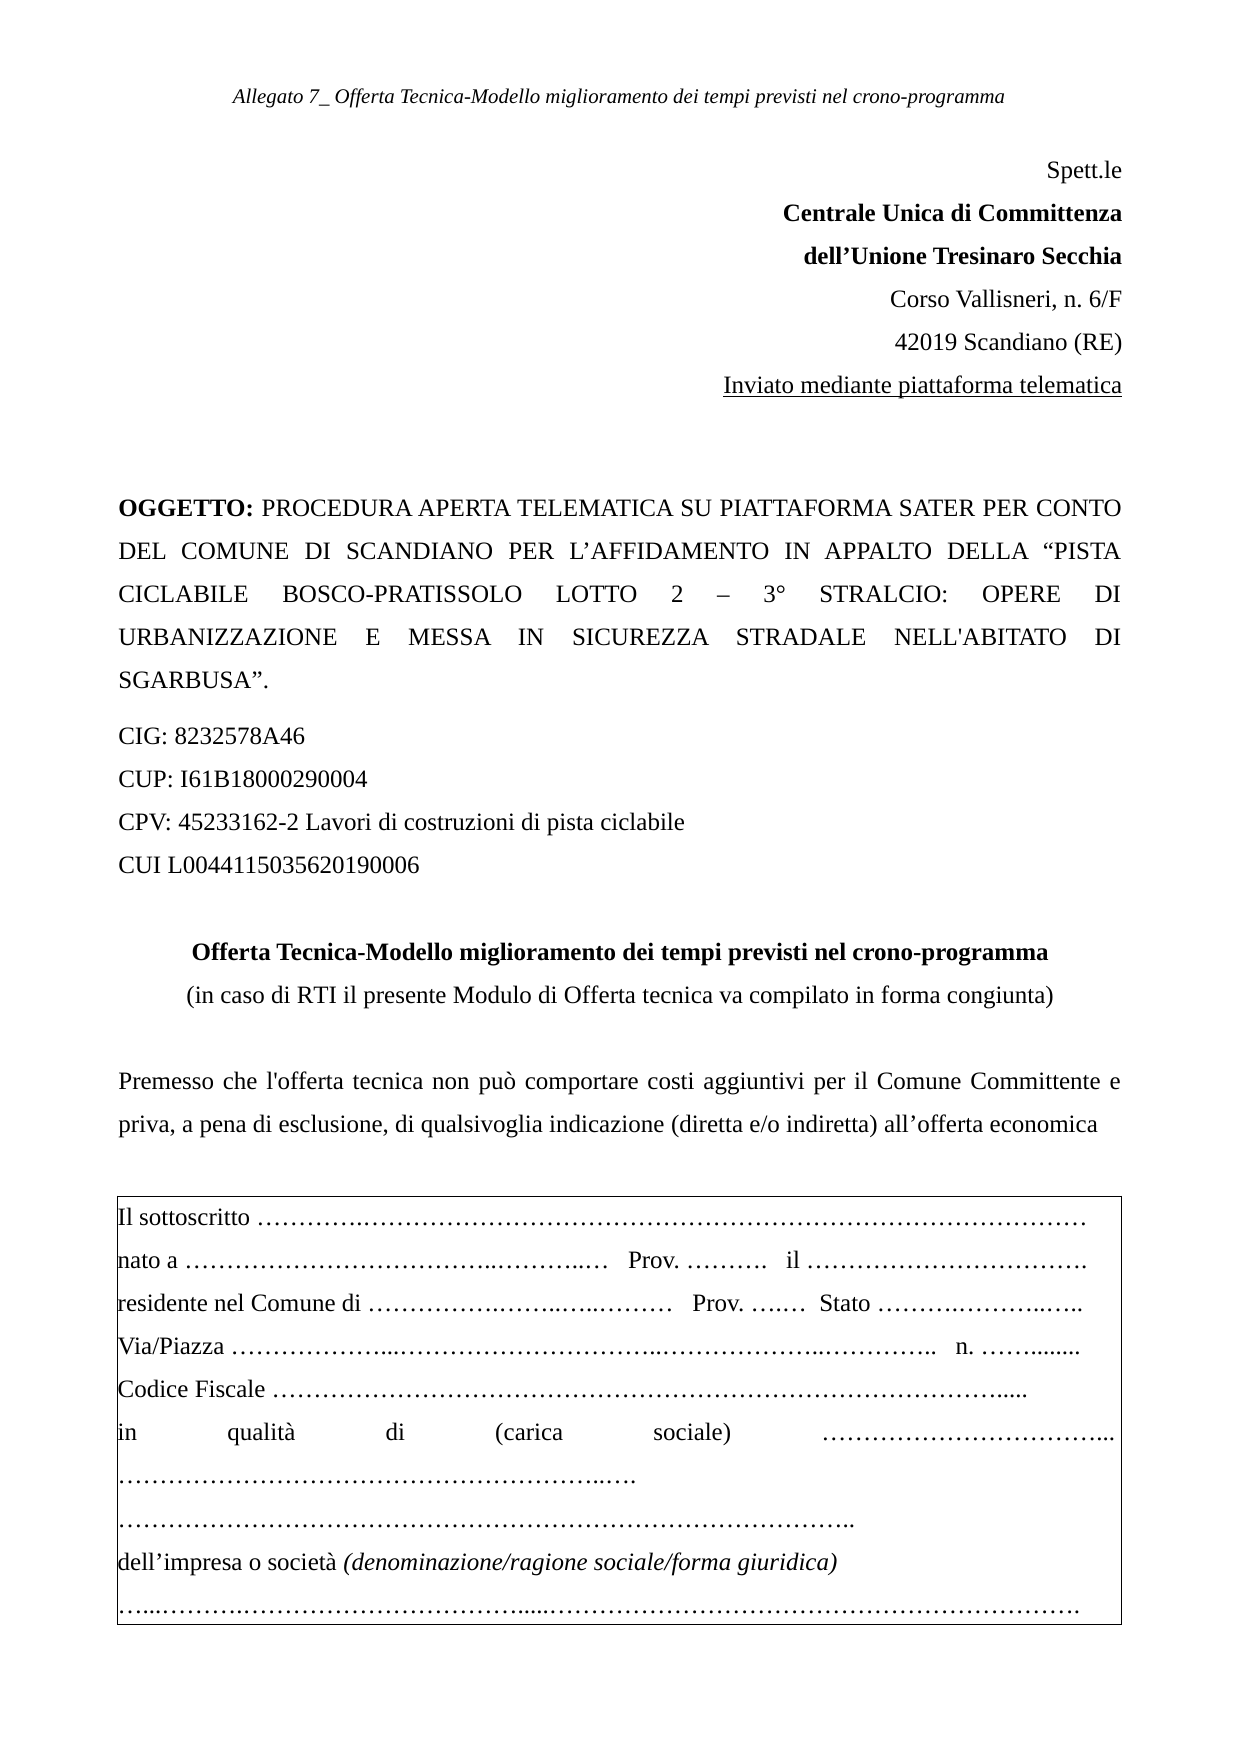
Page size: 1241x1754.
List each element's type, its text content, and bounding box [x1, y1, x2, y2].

text Corso Vallisneri, n. 6/F [118, 284, 1122, 313]
text Spett.le [118, 155, 1122, 184]
text CUI L0044115035620190006 [118, 851, 1122, 879]
text Premesso che l'offerta tecnica non può comportare costi aggiuntivi per il Comune Committente e priva, a pena di esclusione, di qualsivoglia indicazione (diretta e/o indiretta) all’offerta economica [118, 1066, 1122, 1138]
text dell’Unione Tresinaro Secchia [118, 241, 1122, 270]
text CIG: 8232578A46 [118, 721, 1122, 750]
text 42019 Scandiano (RE) [118, 327, 1122, 356]
text (in caso di RTI il presente Modulo di Offerta tecnica va compilato in forma congiunta) [118, 980, 1122, 1009]
text Offerta Tecnica-Modello miglioramento dei tempi previsti nel crono-programma [118, 937, 1122, 966]
text Centrale Unica di Committenza [118, 198, 1122, 227]
table_header Il sottoscritto ………….…………………………………………………………………………… nato a ………………………………..………..… Prov. ………. il ……………………………. residente nel Comune di …………….……..…..……… Prov. ….… Stato ……….………..….. Via/Piazza ………………...…………………………..………………..………….. n. ……........ Codice Fiscale ……………………………………………………………………………..... in qualità di (carica sociale) ……………………………...…………………………………………………..….…………………………………………………………………………….. dell’impresa o società (denominazione/ragione sociale/forma giuridica) …...……….…………………………….....………………………………………………………. [118, 1197, 1121, 1624]
subtitle Inviato mediante piattaforma telematica [118, 371, 1122, 399]
text CUP: I61B18000290004 [118, 764, 1122, 793]
text OGGETTO: PROCEDURA APERTA TELEMATICA SU PIATTAFORMA SATER PER CONTO DEL COMUNE DI SCANDIANO PER L’AFFIDAMENTO IN APPALTO DELLA “PISTA CICLABILE BOSCO-PRATISSOLO LOTTO 2 – 3° STRALCIO: OPERE DI URBANIZZAZIONE E MESSA IN SICUREZZA STRADALE NELL'ABITATO DI SGARBUSA”. [118, 493, 1122, 694]
text CPV: 45233162-2 Lavori di costruzioni di pista ciclabile [118, 807, 1122, 836]
